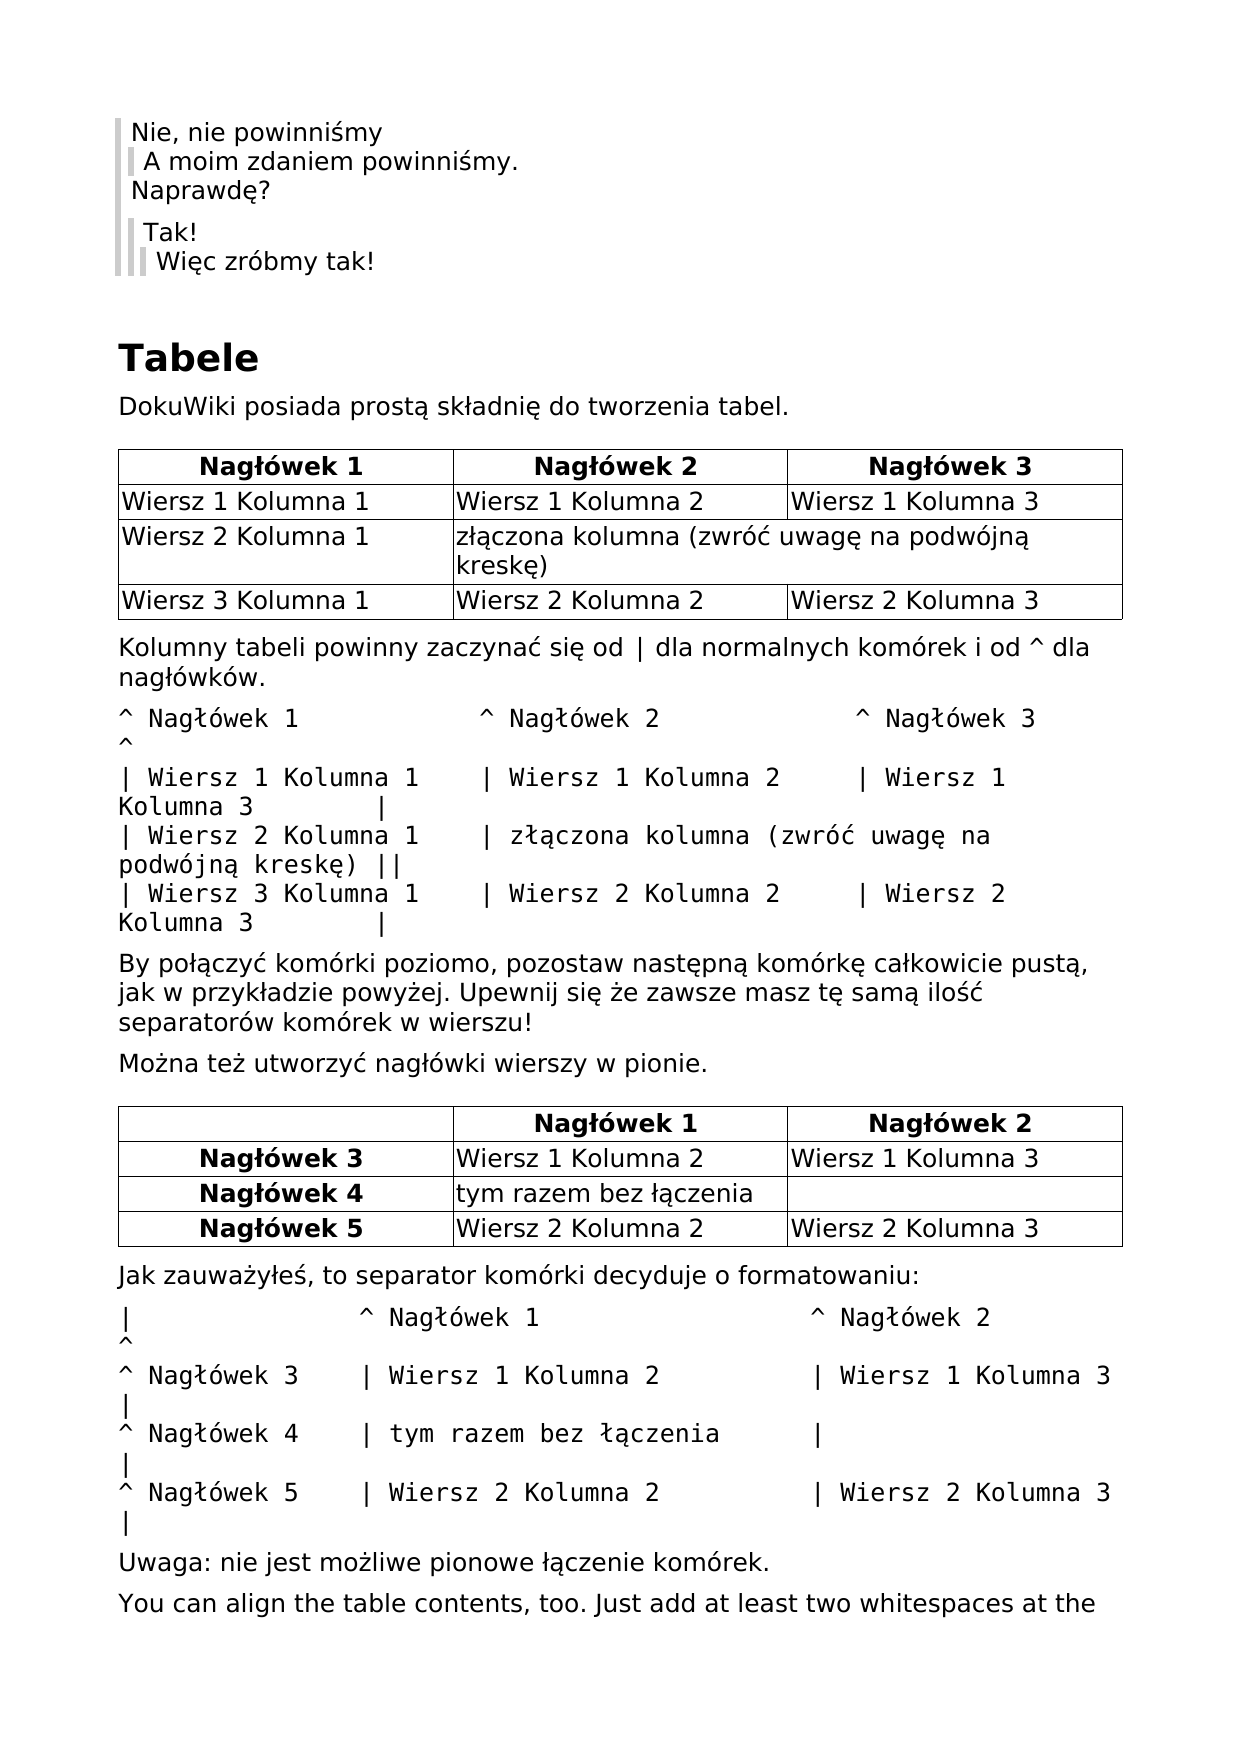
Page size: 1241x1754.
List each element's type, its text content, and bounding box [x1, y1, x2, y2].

table_header Więc zróbmy tak! [146, 247, 1097, 276]
table_header Nagłówek 2 [454, 450, 787, 484]
table_cell Wiersz 3 Kolumna 1 [119, 585, 453, 619]
table_header Tak! [134, 218, 1109, 276]
text You can align the table contents, too. Just add at least two whitespaces at the [118, 1590, 1122, 1619]
text ^ Nagłówek 1 ^ Nagłówek 2 ^ Nagłówek 3 ^ | Wiersz 1 Kolumna 1 | Wiersz 1 Kolumna 2 | Wiersz 1 Kolumna 3 | | Wiersz 2 Kolumna 1 | złączona kolumna (zwróć uwagę na podwójną kreskę) || | Wiersz 3 Kolumna 1 | Wiersz 2 Kolumna 2 | Wiersz 2 Kolumna 3 | [118, 704, 1122, 938]
table_header Nie, nie powinniśmy Naprawdę? [121, 118, 1122, 276]
table_header Nagłówek 1 [454, 1107, 787, 1141]
table_cell [788, 1177, 1122, 1211]
table_cell Wiersz 1 Kolumna 2 [454, 485, 787, 519]
table_cell złączona kolumna (zwróć uwagę na podwójną kreskę) [454, 520, 1122, 583]
table_header Nagłówek 3 [788, 450, 1122, 484]
text By połączyć komórki poziomo, pozostaw następną komórkę całkowicie pustą, jak w przykładzie powyżej. Upewnij się że zawsze masz tę samą ilość separatorów komórek w wierszu! [118, 949, 1122, 1037]
text Uwaga: nie jest możliwe pionowe łączenie komórek. [118, 1548, 1122, 1577]
text | ^ Nagłówek 1 ^ Nagłówek 2 ^ ^ Nagłówek 3 | Wiersz 1 Kolumna 2 | Wiersz 1 Kolumna 3 | ^ Nagłówek 4 | tym razem bez łączenia | | ^ Nagłówek 5 | Wiersz 2 Kolumna 2 | Wiersz 2 Kolumna 3 | [118, 1303, 1122, 1536]
text DokuWiki posiada prostą składnię do tworzenia tabel. [118, 393, 1122, 422]
subtitle Tabele [118, 336, 1122, 380]
table_cell Nagłówek 4 [119, 1177, 453, 1211]
table_cell Wiersz 2 Kolumna 2 [454, 1212, 787, 1246]
table_header [119, 1107, 453, 1141]
table_cell Wiersz 2 Kolumna 1 [119, 520, 453, 583]
table_cell tym razem bez łączenia [454, 1177, 787, 1211]
table_header Nagłówek 1 [119, 450, 453, 484]
table_cell Wiersz 1 Kolumna 3 [788, 485, 1122, 519]
text Jak zauważyłeś, to separator komórki decyduje o formatowaniu: [118, 1261, 1122, 1290]
text Można też utworzyć nagłówki wierszy w pionie. [118, 1049, 1122, 1079]
table_cell Wiersz 2 Kolumna 3 [788, 585, 1122, 619]
table_cell Wiersz 1 Kolumna 1 [119, 485, 453, 519]
table_cell Wiersz 2 Kolumna 2 [454, 585, 787, 619]
table_cell Nagłówek 3 [119, 1142, 453, 1176]
table_header A moim zdaniem powinniśmy. [134, 147, 1109, 176]
table_cell Nagłówek 5 [119, 1212, 453, 1246]
table_cell Wiersz 1 Kolumna 3 [788, 1142, 1122, 1176]
text Kolumny tabeli powinny zaczynać się od | dla normalnych komórek i od ^ dla nagłówków. [118, 633, 1122, 692]
table_cell Wiersz 1 Kolumna 2 [454, 1142, 787, 1176]
table_header Nagłówek 2 [788, 1107, 1122, 1141]
table_cell Wiersz 2 Kolumna 3 [788, 1212, 1122, 1246]
